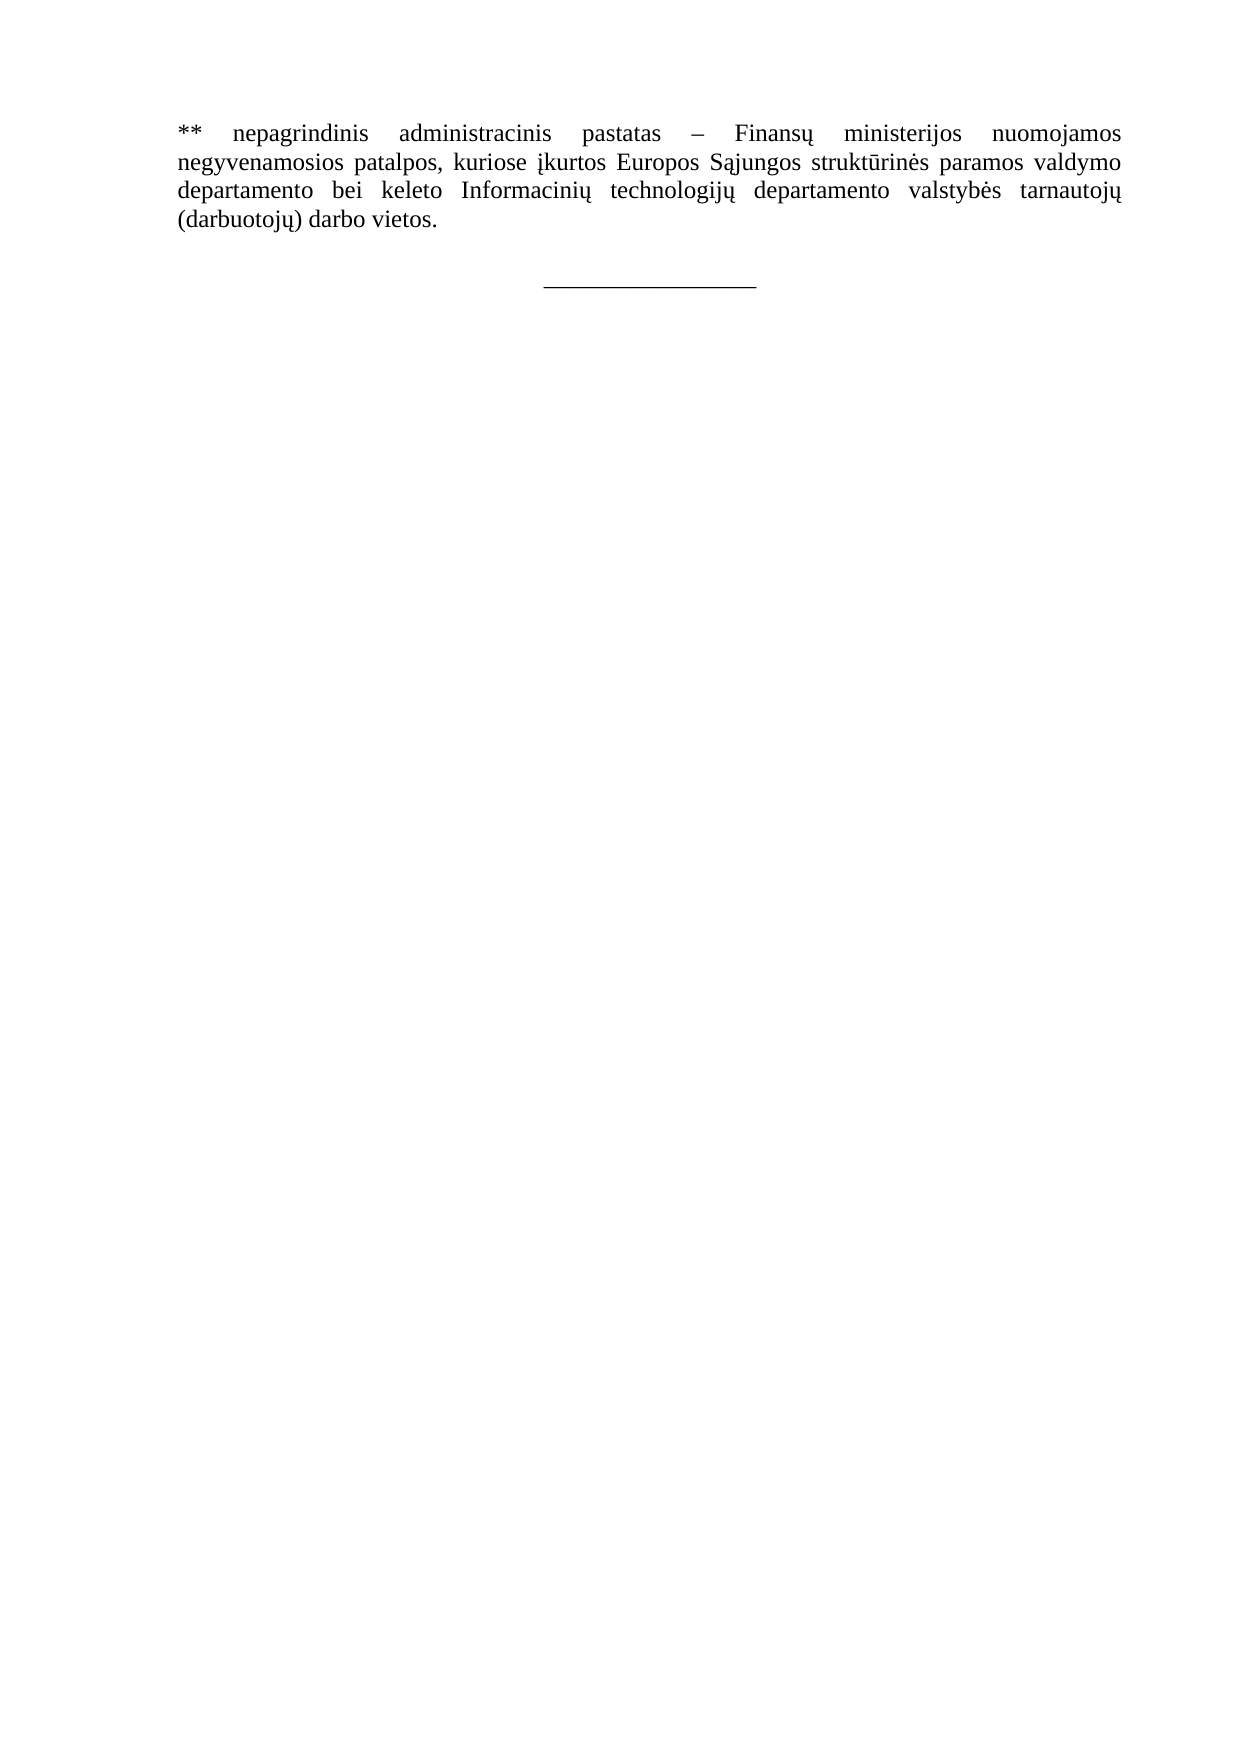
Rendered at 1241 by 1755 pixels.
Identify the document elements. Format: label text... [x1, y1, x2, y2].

text ** nepagrindinis administracinis pastatas – Finansų ministerijos nuomojamos negyvenamosios patalpos, kuriose įkurtos Europos Sąjungos struktūrinės paramos valdymo departamento bei keleto Informacinių technologijų departamento valstybės tarnautojų (darbuotojų) darbo vietos. [177, 118, 1122, 233]
text _________________ [177, 262, 1122, 291]
